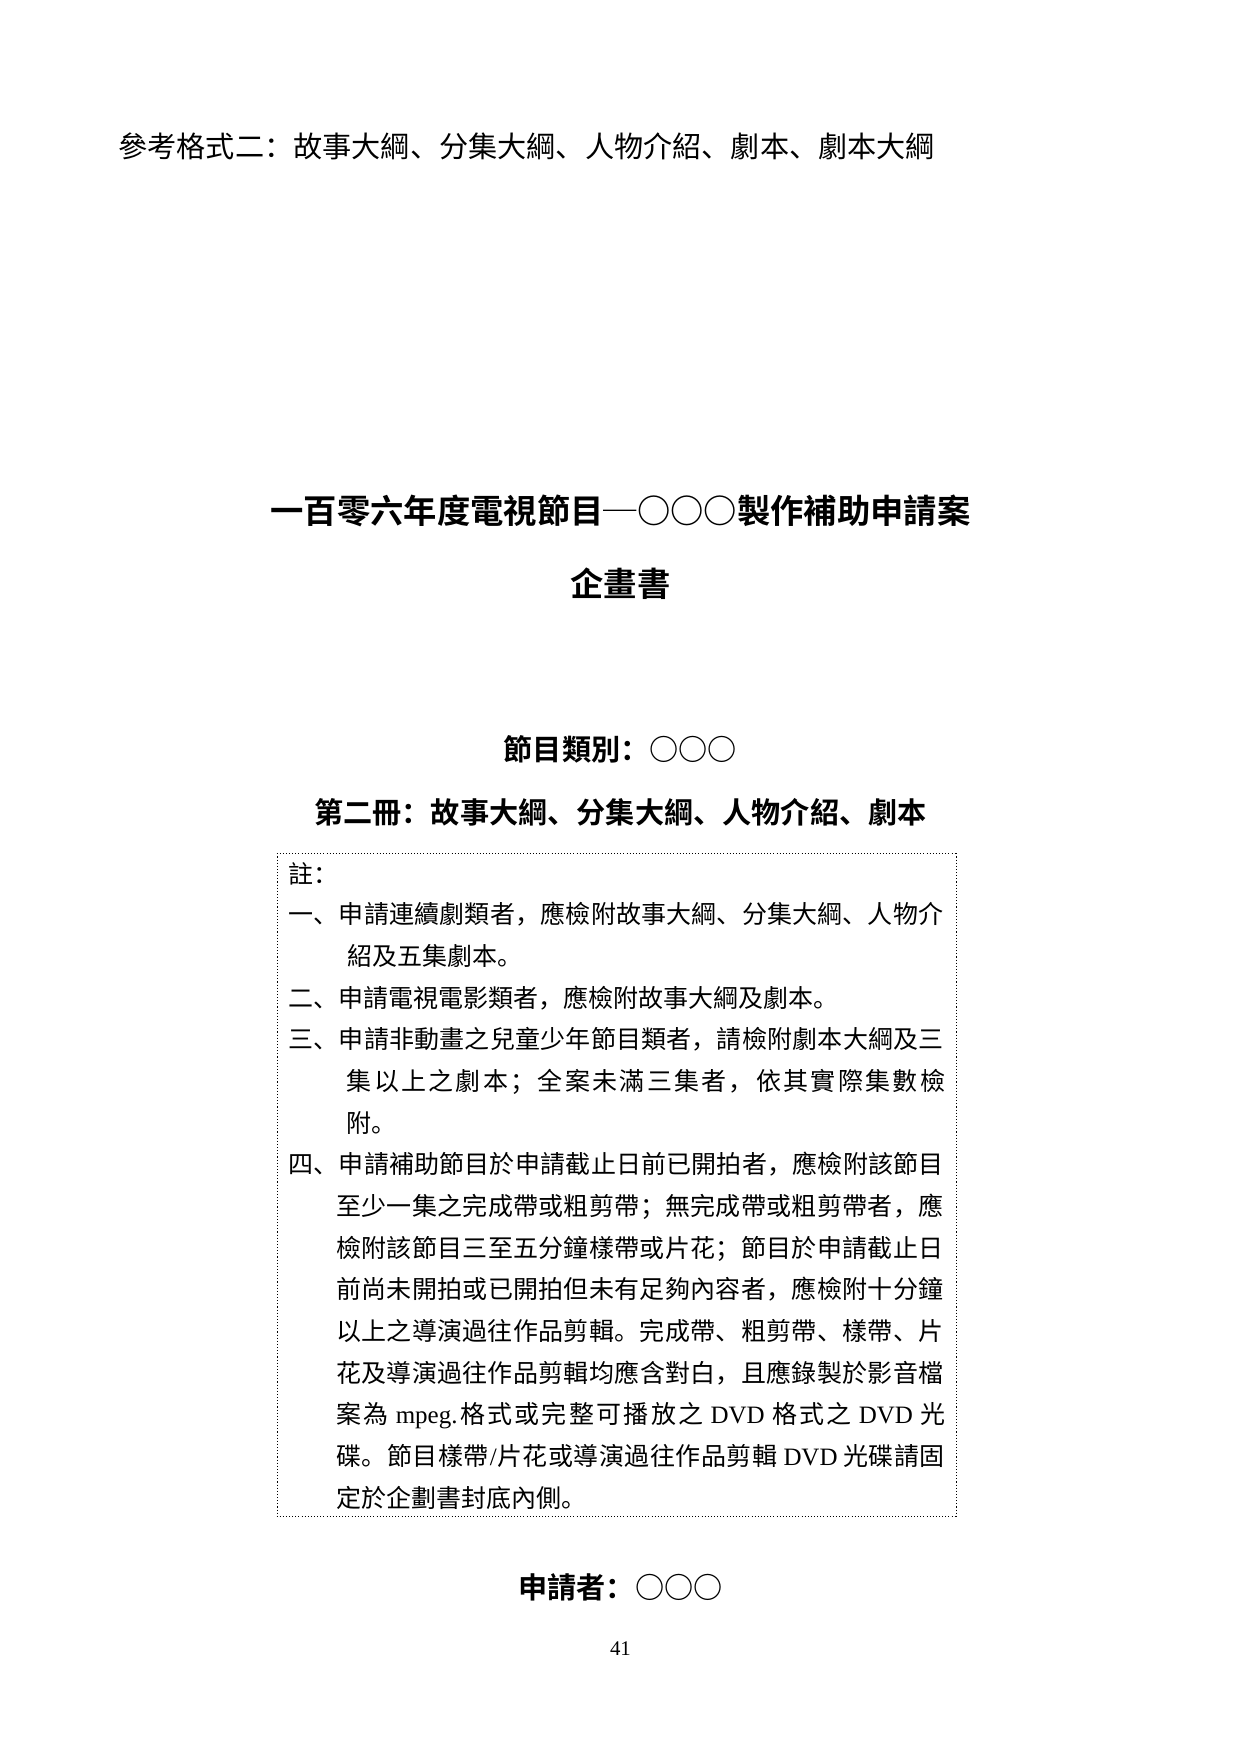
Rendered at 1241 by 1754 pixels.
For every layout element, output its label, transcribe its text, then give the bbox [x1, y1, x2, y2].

text 第二冊：故事大綱、分集大綱、人物介紹、劇本 [118, 790, 1122, 832]
text 節目類別：○○○ [118, 726, 1122, 769]
text 企畫書 [118, 557, 1122, 606]
table_header 註： 一、申請連續劇類者，應檢附故事大綱、分集大綱、人物介紹及五集劇本。 二、申請電視電影類者，應檢附故事大綱及劇本。 三、申請非動畫之兒童少年節目類者，請檢附劇本大綱及三集以上之劇本；全案未滿三集者，依其實際集數檢附。 四、申請補助節目於申請截止日前已開拍者，應檢附該節目至少一集之完成帶或粗剪帶；無完成帶或粗剪帶者，應檢附該節目三至五分鐘樣帶或片花；節目於申請截止日前尚未開拍或已開拍但未有足夠內容者，應檢附十分鐘以上之導演過往作品剪輯。完成帶、粗剪帶、樣帶、片花及導演過往作品剪輯均應含對白，且應錄製於影音檔案為mpeg.格式或完整可播放之DVD格式之DVD光碟。節目樣帶/片花或導演過往作品剪輯DVD光碟請固定於企劃書封底內側。 [277, 853, 956, 1516]
text 一百零六年度電視節目─○○○製作補助申請案 [118, 485, 1122, 533]
text 參考格式二：故事大綱、分集大綱、人物介紹、劇本、劇本大綱 [118, 124, 1122, 166]
text 申請者：○○○ [118, 1565, 1122, 1607]
